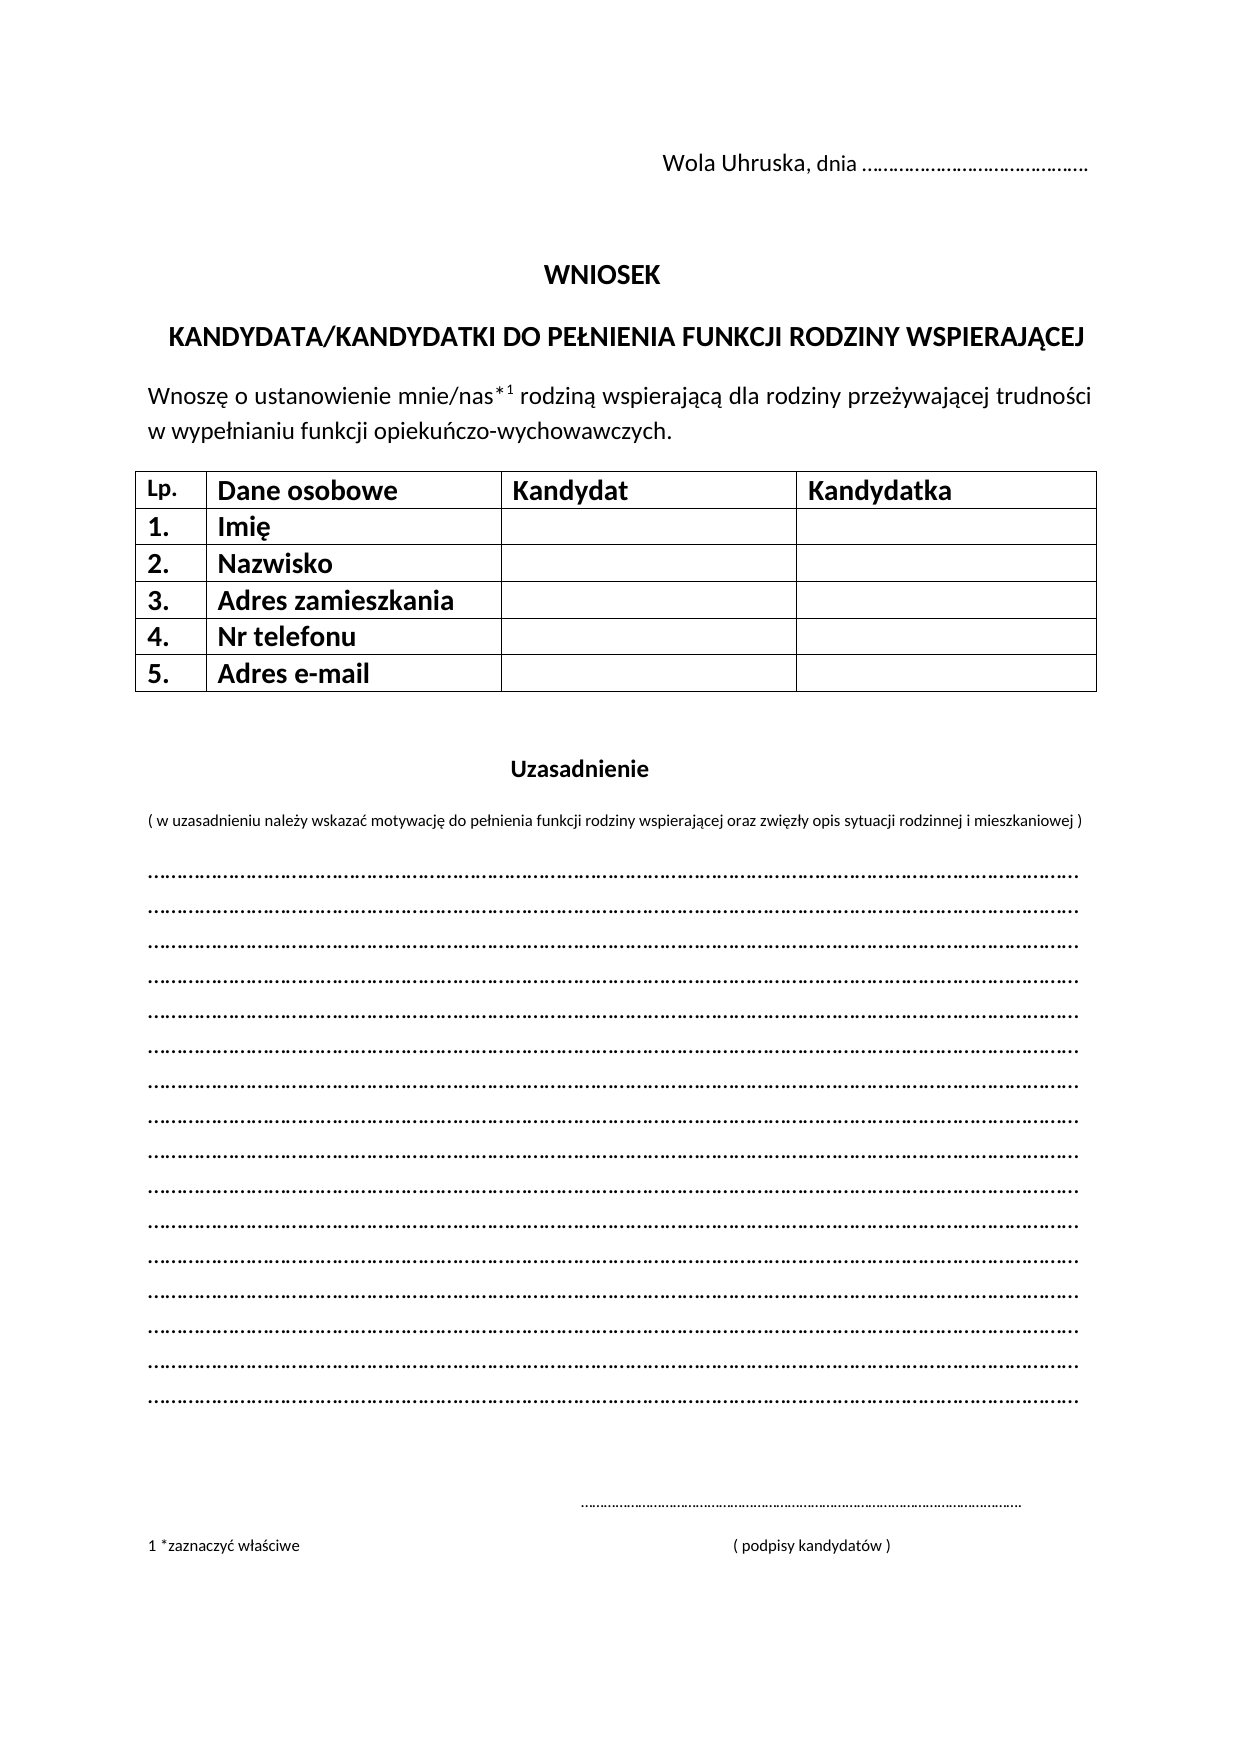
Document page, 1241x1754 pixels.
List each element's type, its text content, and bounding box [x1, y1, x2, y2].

table_cell [502, 509, 796, 544]
table_header Kandydat [502, 472, 796, 507]
table_cell [797, 582, 1096, 617]
table_cell [502, 545, 796, 581]
table_header Dane osobowe [207, 472, 501, 507]
table_cell Adres e-mail [207, 655, 501, 691]
table_cell 5. [136, 655, 206, 691]
table_cell 2. [136, 545, 206, 581]
table_cell Nazwisko [207, 545, 501, 581]
text Wnoszę o ustanowienie mnie/nas*1 rodziną wspierającą dla rodziny przeżywającej trudności w wypełnianiu funkcji opiekuńczo-wychowawczych. [148, 380, 1093, 446]
table_cell [502, 619, 796, 654]
text KANDYDATA/KANDYDATKI DO PEŁNIENIA FUNKCJI RODZINY WSPIERAJĄCEJ [148, 318, 1093, 354]
table_cell [797, 619, 1096, 654]
table_cell [797, 655, 1096, 691]
text ( w uzasadnieniu należy wskazać motywację do pełnienia funkcji rodziny wspierającej oraz zwięzły opis sytuacji rodzinnej i mieszkaniowej ) [148, 810, 1093, 831]
table_cell Imię [207, 509, 501, 544]
text 1 *zaznaczyć właściwe ( podpisy kandydatów ) [148, 1535, 1093, 1556]
table_cell [797, 545, 1096, 581]
table_cell 4. [136, 619, 206, 654]
text ……………………………………………………………………………………………………………………………………………………………………………………………………………………………………………………………………………………………………………………………………………………………………………………………………………………………………………………………………………………………………………………………………………………………………………………………………………………………………………………………………………………………………………………………………………………………………………………………………………………………………………………………………………………………………………………………………………………………………………………………………………………………………………………………………………………………………………………………………………………………………………………………………………………………………………………………………………………………………………………………………………………………………………………………………………………………………………………………………………………………………………………………………………………………………………………………………………………………………………………………………………………………………………………………………………………………………………………………………………………………………………………………………………………………………………………………………………………………………………………………………………………………………………………………………………………………………………………………………………………………………………………………………………………………………………………………………………………………………………………………………………………………………………………………… [148, 854, 1093, 1410]
table_cell Adres zamieszkania [207, 582, 501, 617]
text WNIOSEK [148, 256, 1093, 292]
table_cell [502, 655, 796, 691]
table_cell Nr telefonu [207, 619, 501, 654]
table_cell [502, 582, 796, 617]
text Wola Uhruska, dnia ……………………………………. [148, 148, 1093, 178]
text Uzasadnienie [148, 754, 1093, 784]
table_header Lp. [136, 472, 206, 507]
table_cell [797, 509, 1096, 544]
table_header Kandydatka [797, 472, 1096, 507]
table_cell 1. [136, 509, 206, 544]
table_cell 3. [136, 582, 206, 617]
text ……………………………………………………………………………………………………. [148, 1491, 1093, 1511]
